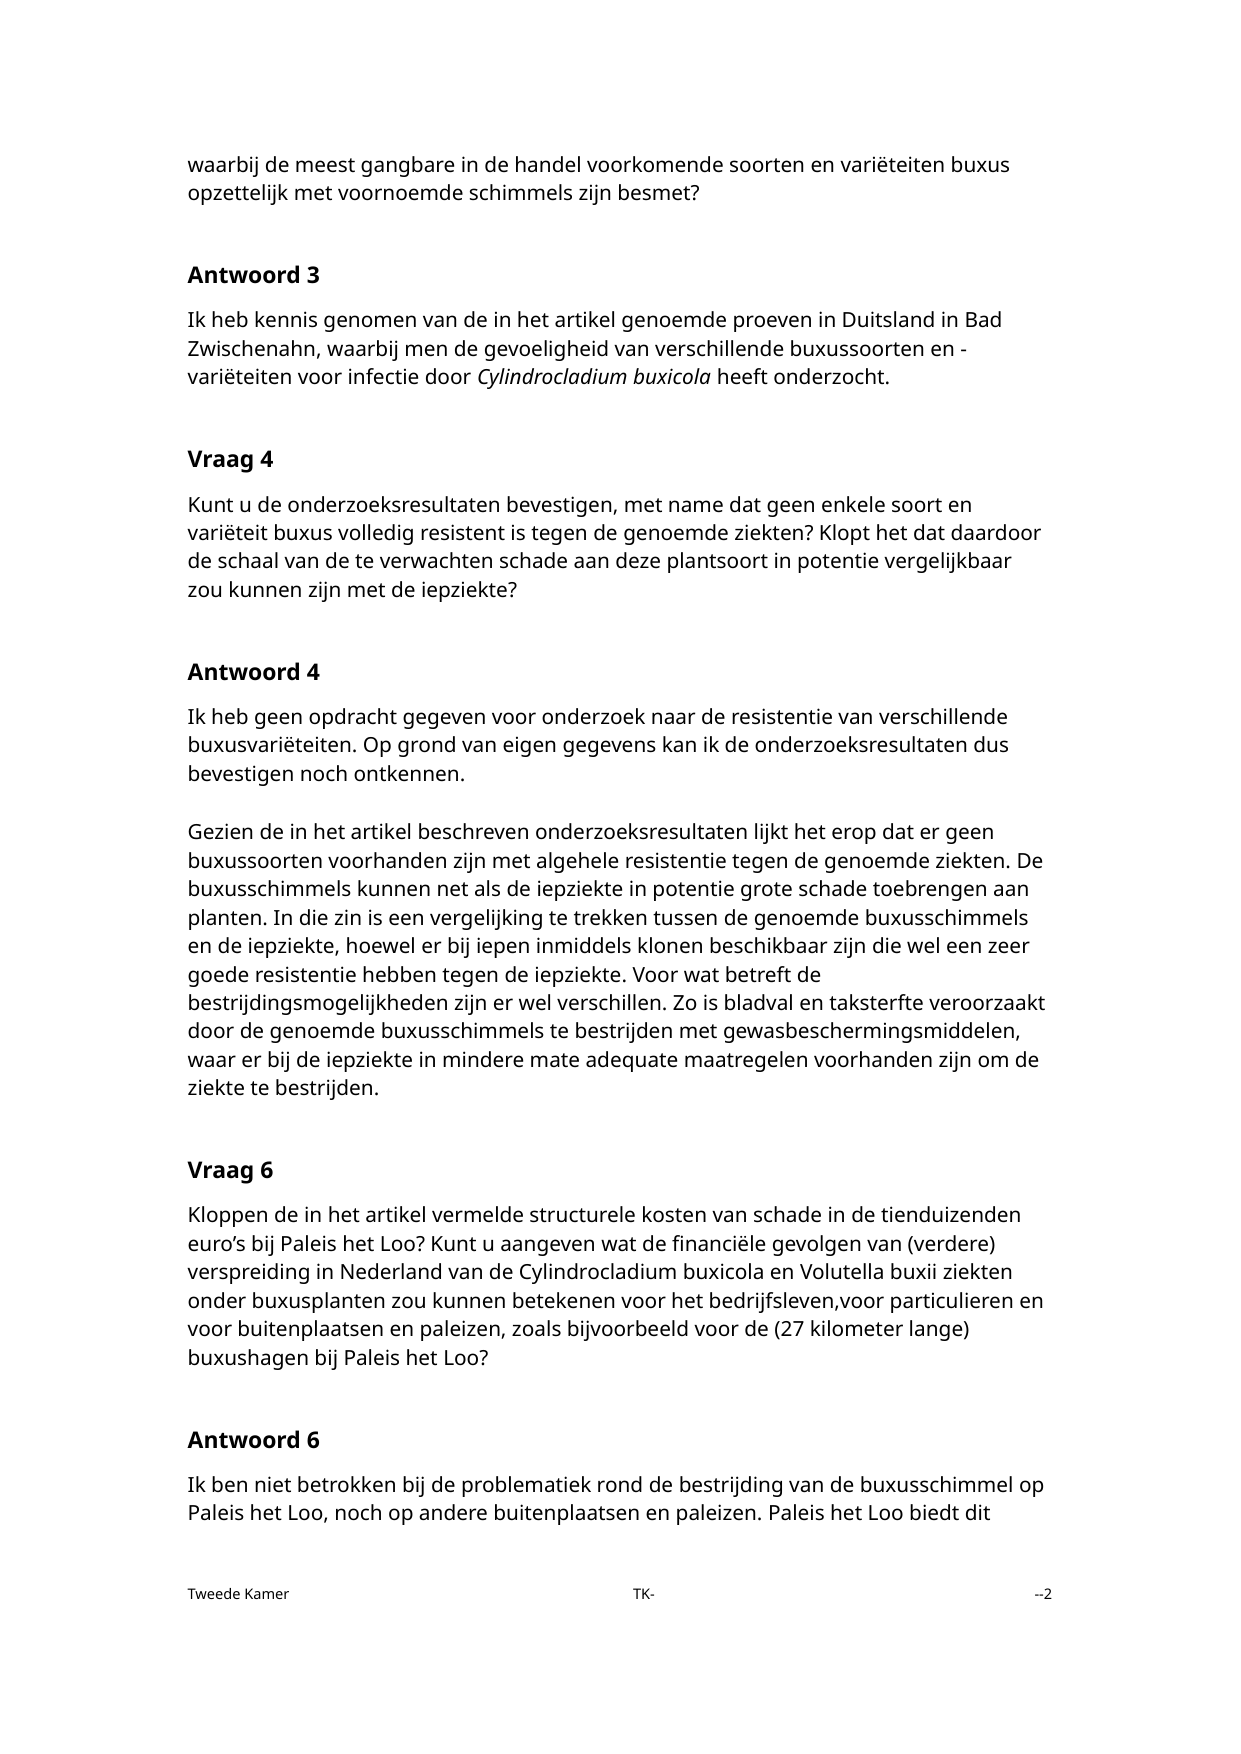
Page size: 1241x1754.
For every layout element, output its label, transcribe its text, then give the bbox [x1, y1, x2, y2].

subtitle Antwoord 3 [187, 288, 1053, 319]
subtitle Vraag 4 [187, 472, 1053, 503]
text Kunt u de onderzoeksresultaten bevestigen, met name dat geen enkele soort en variëteit buxus volledig resistent is tegen de genoemde ziekten? Klopt het dat daardoor de schaal van de te verwachten schade aan deze plantsoort in potentie vergelijkbaar zou kunnen zijn met de iepziekte? [187, 518, 1053, 632]
text Ik heb geen opdracht gegeven voor onderzoek naar de resistentie van verschillende buxusvariëteiten. Op grond van eigen gegevens kan ik de onderzoeksresultaten dus bevestigen noch ontkennen. [187, 731, 1053, 816]
text Gezien de in het artikel beschreven onderzoeksresultaten lijkt het erop dat er geen buxussoorten voorhanden zijn met algehele resistentie tegen de genoemde ziekten. De buxusschimmels kunnen net als de iepziekte in potentie grote schade toebrengen aan planten. In die zin is een vergelijking te trekken tussen de genoemde buxusschimmels en de iepziekte, hoewel er bij iepen inmiddels klonen beschikbaar zijn die wel een zeer goede resistentie hebben tegen de iepziekte. Voor wat betreft de bestrijdingsmogelijkheden zijn er wel verschillen. Zo is bladval en taksterfte veroorzaakt door de genoemde buxusschimmels te bestrijden met gewasbeschermingsmiddelen, waar er bij de iepziekte in mindere mate adequate maatregelen voorhanden zijn om de ziekte te bestrijden. [187, 846, 1053, 1130]
text Bent u op de hoogte van de in het artikel omschreven proeven bij het Gartenkulturzentrum Niedersachsen (Park der Gärten) in Bad Zwischenahn in Duitsland, waarbij de meest gangbare in de handel voorkomende soorten en variëteiten buxus opzettelijk met voornoemde schimmels zijn besmet? [187, 150, 1053, 235]
subtitle Antwoord 4 [187, 684, 1053, 716]
subtitle Vraag 6 [187, 1183, 1053, 1214]
subtitle Antwoord 6 [187, 1452, 1053, 1483]
text Kloppen de in het artikel vermelde structurele kosten van schade in de tienduizenden euro’s bij Paleis het Loo? Kunt u aangeven wat de financiële gevolgen van (verdere) verspreiding in Nederland van de Cylindrocladium buxicola en Volutella buxii ziekten onder buxusplanten zou kunnen betekenen voor het bedrijfsleven,voor particulieren en voor buitenplaatsen en paleizen, zoals bijvoorbeeld voor de (27 kilometer lange) buxushagen bij Paleis het Loo? [187, 1229, 1053, 1400]
text Ik ben niet betrokken bij de problematiek rond de bestrijding van de buxusschimmel op Paleis het Loo, noch op andere buitenplaatsen en paleizen. Paleis het Loo biedt dit probleem als zelfstandige stichting zelf het hoofd. [187, 1498, 1053, 1527]
text Ik heb kennis genomen van de in het artikel genoemde proeven in Duitsland in Bad Zwischenahn, waarbij men de gevoeligheid van verschillende buxussoorten en -variëteiten voor infectie door Cylindrocladium buxicola heeft onderzocht. [187, 334, 1053, 419]
